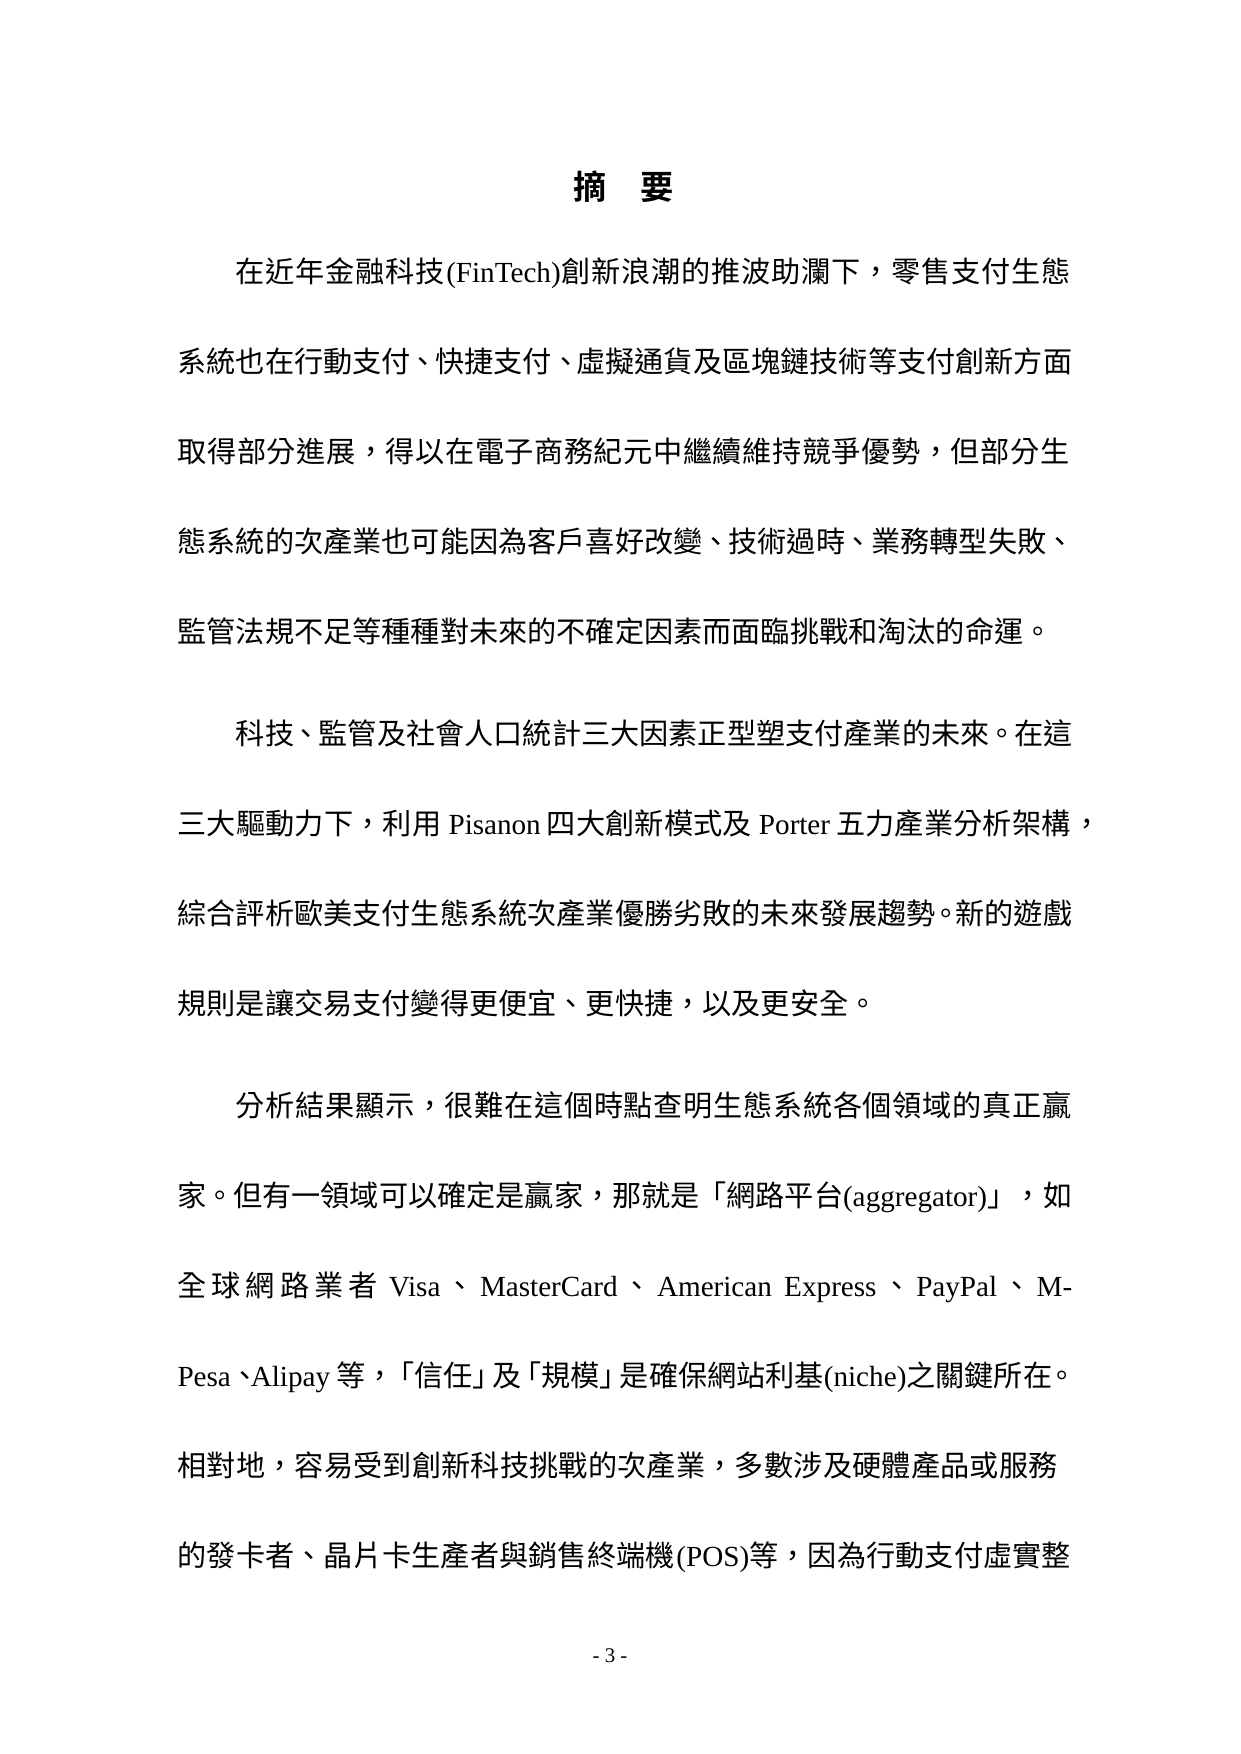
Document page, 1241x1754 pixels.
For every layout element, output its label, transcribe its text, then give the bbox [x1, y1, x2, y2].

text 摘 要 [177, 148, 1069, 223]
text 科技、監管及社會人口統計三大因素正型塑支付產業的未來。在這三大驅動力下，利用Pisanon四大創新模式及Porter五力產業分析架構，綜合評析歐美支付生態系統次產業優勝劣敗的未來發展趨勢。新的遊戲規則是讓交易支付變得更便宜、更快捷，以及更安全。 [177, 694, 1072, 1039]
text 在近年金融科技(FinTech)創新浪潮的推波助瀾下，零售支付生態系統也在行動支付、快捷支付、虛擬通貨及區塊鏈技術等支付創新方面取得部分進展，得以在電子商務紀元中繼續維持競爭優勢，但部分生態系統的次產業也可能因為客戶喜好改變、技術過時、業務轉型失敗、監管法規不足等種種對未來的不確定因素而面臨挑戰和淘汰的命運。 [177, 232, 1072, 667]
text 分析結果顯示，很難在這個時點查明生態系統各個領域的真正贏家。但有一領域可以確定是贏家，那就是「網路平台(aggregator)」，如全球網路業者Visa、MasterCard、American Express、PayPal、M-Pesa、Alipay等，「信任」及「規模」是確保網站利基(niche)之關鍵所在。相對地，容易受到創新科技挑戰的次產業，多數涉及硬體產品或服務的發卡者、晶片卡生產者與銷售終端機(POS)等，因為行動支付虛實整合(O2O)功能很可能發展成為全通路的交易平台，將取代現金、票據、塑膠卡等實體支付工具。 [177, 1067, 1072, 1592]
